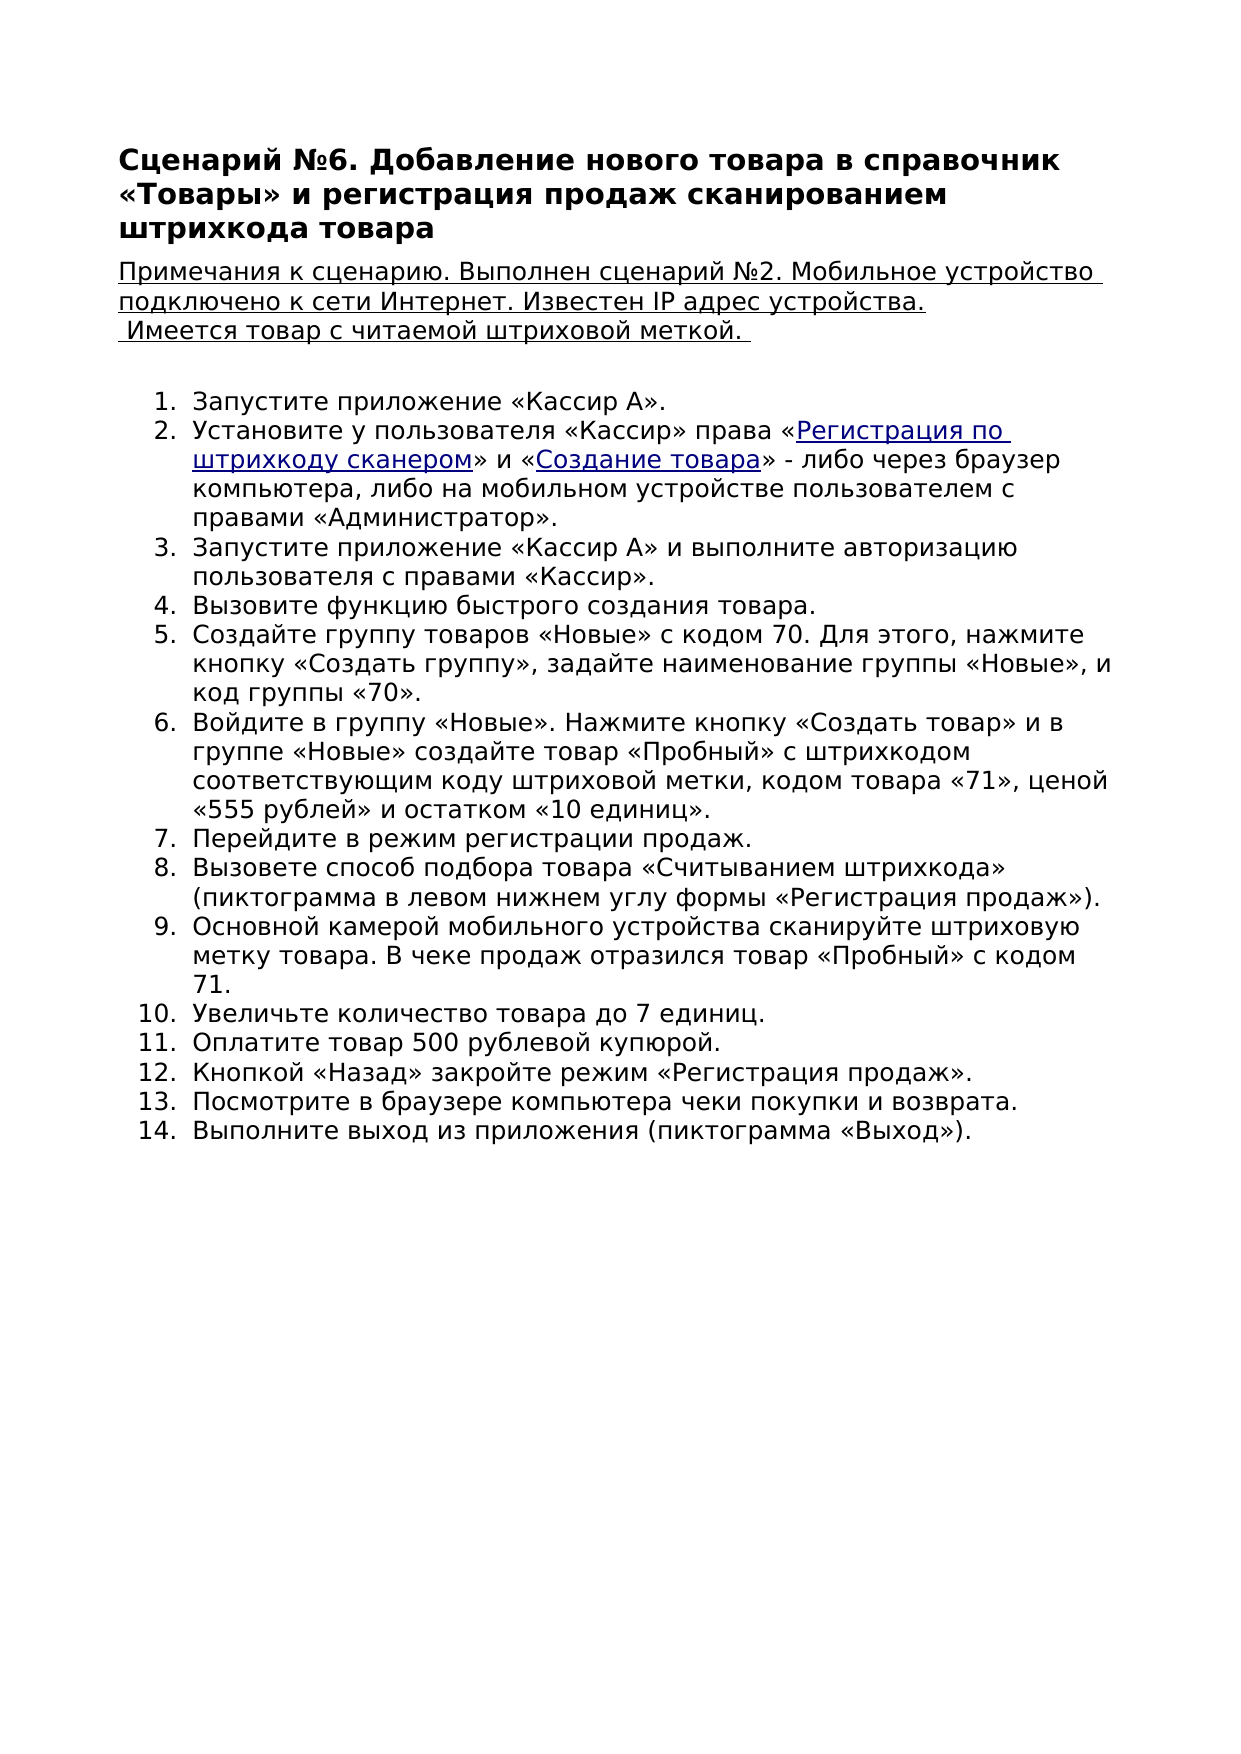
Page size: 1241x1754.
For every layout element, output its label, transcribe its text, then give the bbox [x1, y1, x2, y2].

subtitle Сценарий №6. Добавление нового товара в справочник «Товары» и регистрация продаж сканированием штрихкода товара [118, 143, 1122, 245]
list Установите у пользователя «Кассир» права «Регистрация по штрихкоду сканером» и «Создание товара» - либо через браузер компьютера, либо на мобильном устройстве пользователем с правами «Администратор». [177, 416, 1122, 533]
list Вызовите функцию быстрого создания товара. [177, 591, 1122, 620]
list Оплатите товар 500 рублевой купюрой. [177, 1029, 1122, 1058]
list Перейдите в режим регистрации продаж. [177, 824, 1122, 854]
list Создайте группу товаров «Новые» с кодом 70. Для этого, нажмите кнопку «Создать группу», задайте наименование группы «Новые», и код группы «70». [177, 620, 1122, 708]
text Примечания к сценарию. Выполнен сценарий №2. Мобильное устройство подключено к сети Интернет. Известен IP адрес устройства. Имеется товар с читаемой штриховой меткой. [118, 257, 1122, 345]
list Основной камерой мобильного устройства сканируйте штриховую метку товара. В чеке продаж отразился товар «Пробный» с кодом 71. [177, 912, 1122, 999]
list Выполните выход из приложения (пиктограмма «Выход»). [177, 1116, 1122, 1145]
list Войдите в группу «Новые». Нажмите кнопку «Создать товар» и в группе «Новые» создайте товар «Пробный» с штрихкодом соответствующим коду штриховой метки, кодом товара «71», ценой «555 рублей» и остатком «10 единиц». [177, 708, 1122, 824]
list Увеличьте количество товара до 7 единиц. [177, 999, 1122, 1029]
list Вызовете способ подбора товара «Считыванием штрихкода» (пиктограмма в левом нижнем углу формы «Регистрация продаж»). [177, 854, 1122, 912]
list Посмотрите в браузере компьютера чеки покупки и возврата. [177, 1087, 1122, 1116]
list Кнопкой «Назад» закройте режим «Регистрация продаж». [177, 1058, 1122, 1087]
list Запустите приложение «Кассир А». [177, 387, 1122, 416]
list Запустите приложение «Кассир А» и выполните авторизацию пользователя с правами «Кассир». [177, 533, 1122, 591]
